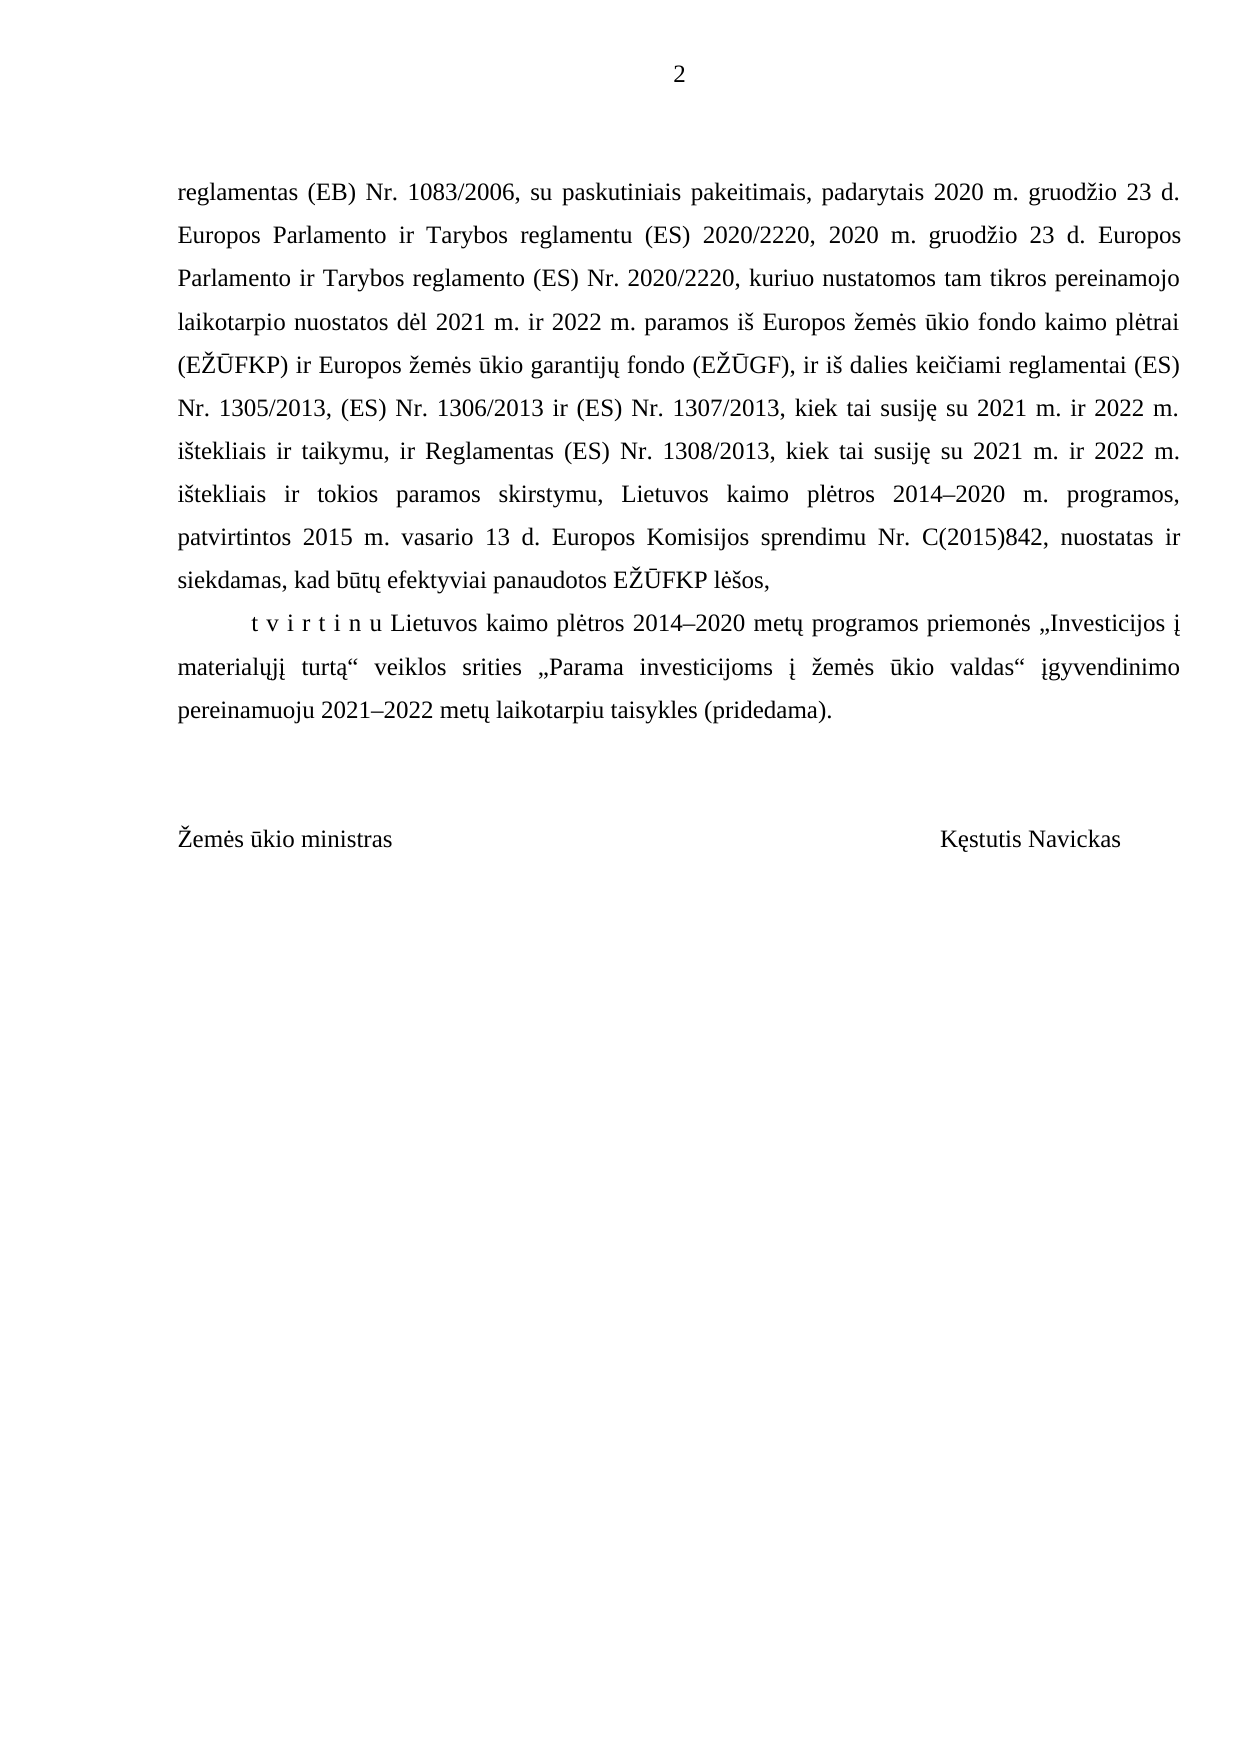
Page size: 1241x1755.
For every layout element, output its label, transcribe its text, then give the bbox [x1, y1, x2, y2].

text t v i r t i n u Lietuvos kaimo plėtros 2014–2020 metų programos priemonės „Investicijos į materialųjį turtą“ veiklos srities „Parama investicijoms į žemės ūkio valdas“ įgyvendinimo pereinamuoju 2021–2022 metų laikotarpiu taisykles (pridedama). [177, 608, 1181, 723]
text reglamentas (EB) Nr. 1083/2006, su paskutiniais pakeitimais, padarytais 2020 m. gruodžio 23 d. Europos Parlamento ir Tarybos reglamentu (ES) 2020/2220, 2020 m. gruodžio 23 d. Europos Parlamento ir Tarybos reglamento (ES) Nr. 2020/2220, kuriuo nustatomos tam tikros pereinamojo laikotarpio nuostatos dėl 2021 m. ir 2022 m. paramos iš Europos žemės ūkio fondo kaimo plėtrai (EŽŪFKP) ir Europos žemės ūkio garantijų fondo (EŽŪGF), ir iš dalies keičiami reglamentai (ES) Nr. 1305/2013, (ES) Nr. 1306/2013 ir (ES) Nr. 1307/2013, kiek tai susiję su 2021 m. ir 2022 m. ištekliais ir taikymu, ir Reglamentas (ES) Nr. 1308/2013, kiek tai susiję su 2021 m. ir 2022 m. ištekliais ir tokios paramos skirstymu, Lietuvos kaimo plėtros 2014–2020 m. programos, patvirtintos 2015 m. vasario 13 d. Europos Komisijos sprendimu Nr. C(2015)842, nuostatas ir siekdamas, kad būtų efektyviai panaudotos EŽŪFKP lėšos, [177, 177, 1181, 594]
text Žemės ūkio ministras Kęstutis Navickas [177, 824, 1181, 853]
